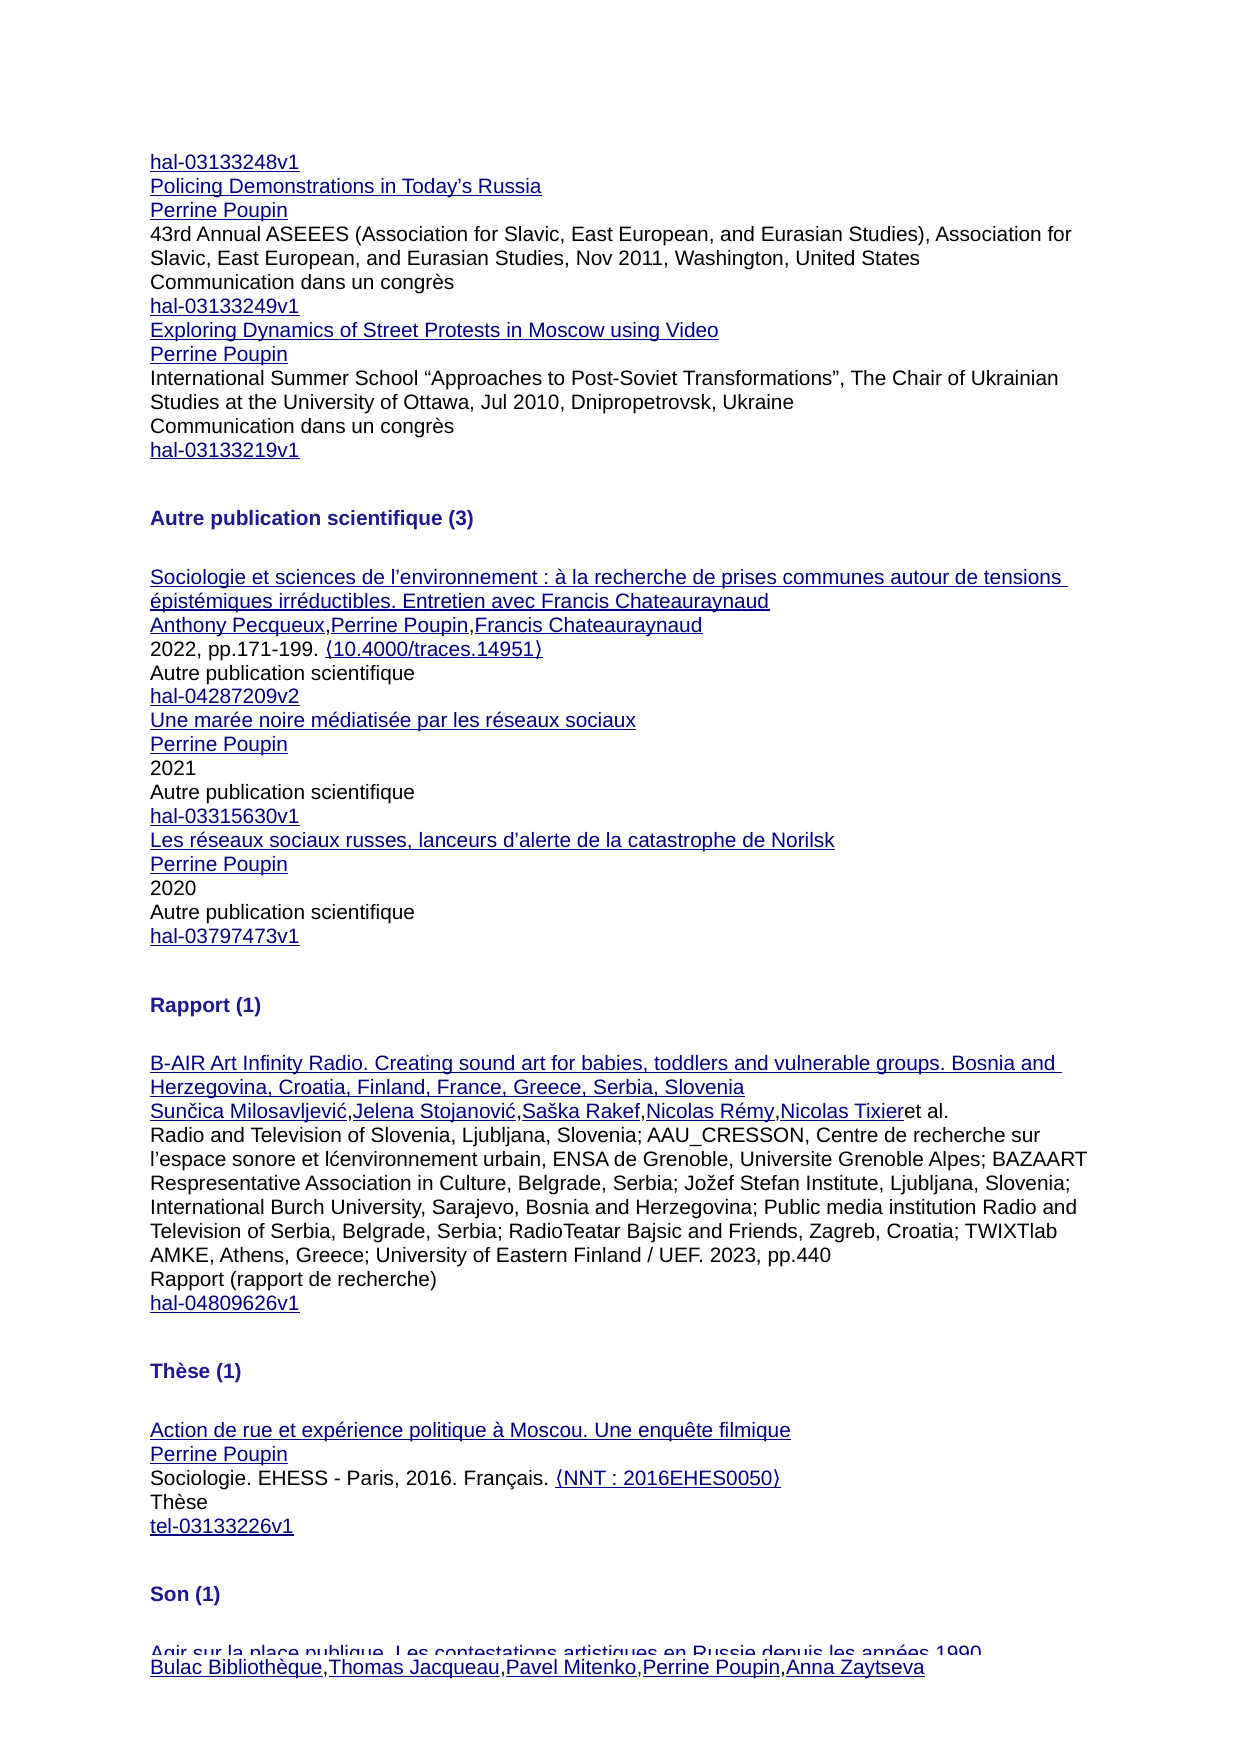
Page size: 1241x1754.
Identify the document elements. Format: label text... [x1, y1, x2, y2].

table_header Agir sur la place publique. Les contestations artistiques en Russie depuis les années 1990 Bulac Bibliothèque,Thomas Jacqueau,Pavel Mitenko,Perrine Poupin,Anna Zaytseva [150, 1641, 1090, 1679]
table_cell Exploring Dynamics of Street Protests in Moscow using Video Perrine Poupin International Summer School “Approaches to Post-Soviet Transformations”, The Chair of Ukrainian Studies at the University of Ottawa, Jul 2010, Dnipropetrovsk, Ukraine Communication dans un congrès hal-03133219v1 [150, 318, 1090, 461]
subtitle Autre publication scientifique (3) [150, 506, 1090, 530]
table_cell Une marée noire médiatisée par les réseaux sociaux Perrine Poupin 2021 Autre publication scientifique hal-03315630v1 [150, 708, 1090, 828]
subtitle Son (1) [150, 1582, 1090, 1606]
subtitle Rapport (1) [150, 993, 1090, 1017]
table_cell Policing Demonstrations in Today’s Russia Perrine Poupin 43rd Annual ASEEES (Association for Slavic, East European, and Eurasian Studies), Association for Slavic, East European, and Eurasian Studies, Nov 2011, Washington, United States Communication dans un congrès hal-03133249v1 [150, 174, 1090, 318]
table_header B-AIR Art Infinity Radio. Creating sound art for babies, toddlers and vulnerable groups. Bosnia and Herzegovina, Croatia, Finland, France, Greece, Serbia, Slovenia Sunčica Milosavljević,Jelena Stojanović,Saška Rakef,Nicolas Rémy,Nicolas Tixieret al. Radio and Television of Slovenia, Ljubljana, Slovenia; AAU_CRESSON, Centre de recherche sur l’espace sonore et lćenvironnement urbain, ENSA de Grenoble, Universite Grenoble Alpes; BAZAART Respresentative Association in Culture, Belgrade, Serbia; Jožef Stefan Institute, Ljubljana, Slovenia; International Burch University, Sarajevo, Bosnia and Herzegovina; Public media institution Radio and Television of Serbia, Belgrade, Serbia; RadioTeatar Bajsic and Friends, Zagreb, Croatia; TWIXTlab AMKE, Athens, Greece; University of Eastern Finland / UEF. 2023, pp.440 Rapport (rapport de recherche) hal-04809626v1 [150, 1051, 1090, 1314]
table_header Sociologie et sciences de l’environnement : à la recherche de prises communes autour de tensions épistémiques irréductibles. Entretien avec Francis Chateauraynaud Anthony Pecqueux,Perrine Poupin,Francis Chateauraynaud 2022, pp.171-199. ⟨10.4000/traces.14951⟩ Autre publication scientifique hal-04287209v2 [150, 565, 1090, 708]
table_cell Les réseaux sociaux russes, lanceurs d’alerte de la catastrophe de Norilsk Perrine Poupin 2020 Autre publication scientifique hal-03797473v1 [150, 828, 1090, 948]
table_cell hal-03133248v1 [150, 150, 1090, 174]
table_header Action de rue et expérience politique à Moscou. Une enquête filmique Perrine Poupin Sociologie. EHESS - Paris, 2016. Français. ⟨NNT : 2016EHES0050⟩ Thèse tel-03133226v1 [150, 1418, 1090, 1537]
subtitle Thèse (1) [150, 1359, 1090, 1383]
